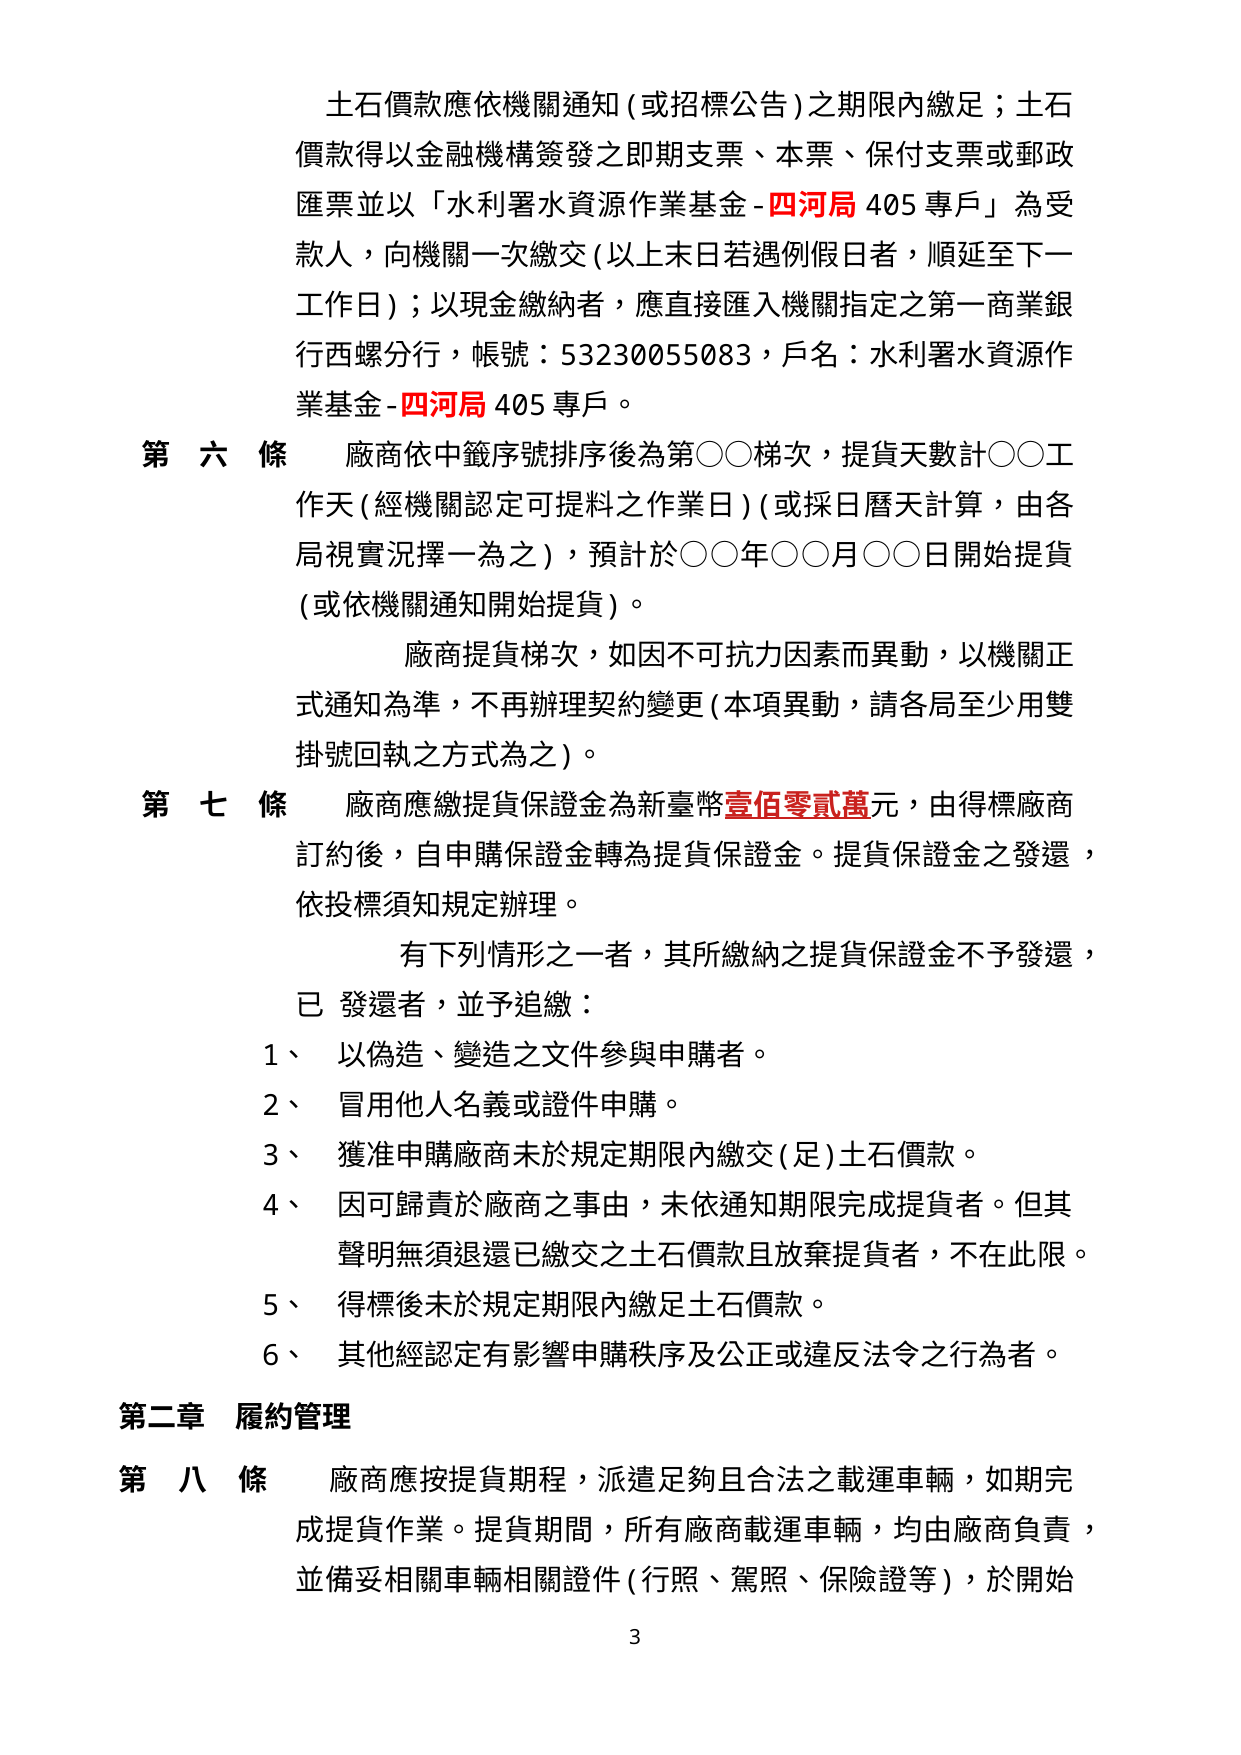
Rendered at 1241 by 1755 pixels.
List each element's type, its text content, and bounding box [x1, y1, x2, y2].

list 得標後未於規定期限內繳足土石價款。 [262, 1275, 1075, 1325]
list 以偽造、變造之文件參與申購者。 [262, 1025, 1075, 1075]
list 因可歸責於廠商之事由，未依通知期限完成提貨者。但其聲明無須退還已繳交之土石價款且放棄提貨者，不在此限。 [262, 1175, 1075, 1275]
text 廠商提貨梯次，如因不可抗力因素而異動，以機關正式通知為準，不再辦理契約變更(本項異動，請各局至少用雙掛號回執之方式為之)。 [19, 625, 1075, 775]
text 第 七 條 廠商應繳提貨保證金為新臺幣壹佰零貳萬元，由得標廠商訂約後，自申購保證金轉為提貨保證金。提貨保證金之發還，依投標須知規定辦理。 [19, 775, 1075, 925]
text 第 八 條 廠商應按提貨期程，派遣足夠且合法之載運車輛，如期完成提貨作業。提貨期間，所有廠商載運車輛，均由廠商負責，並備妥相關車輛相關證件(行照、駕照、保險證等)，於開始提貨前送至機關辦理通行資料(提貨六聯單或機關核發之感應器具(卡）)。 [118, 1450, 1075, 1600]
text 第二章 履約管理 [118, 1387, 1075, 1437]
text 第 六 條 廠商依中籤序號排序後為第○○梯次，提貨天數計○○工作天(經機關認定可提料之作業日)(或採日曆天計算，由各局視實況擇一為之)，預計於○○年○○月○○日開始提貨(或依機關通知開始提貨)。 [19, 425, 1075, 625]
list 其他經認定有影響申購秩序及公正或違反法令之行為者。 [262, 1325, 1075, 1375]
text 有下列情形之一者，其所繳納之提貨保證金不予發還，已 發還者，並予追繳： [27, 925, 1075, 1025]
list 冒用他人名義或證件申購。 [262, 1075, 1075, 1125]
text 土石價款應依機關通知(或招標公告)之期限內繳足；土石價款得以金融機構簽發之即期支票、本票、保付支票或郵政匯票並以「水利署水資源作業基金-四河局405專戶」為受款人，向機關一次繳交(以上末日若遇例假日者，順延至下一工作日)；以現金繳納者，應直接匯入機關指定之第一商業銀行西螺分行，帳號：53230055083，戶名：水利署水資源作業基金-四河局405專戶。 [295, 75, 1075, 425]
list 獲准申購廠商未於規定期限內繳交(足)土石價款。 [262, 1125, 1075, 1175]
